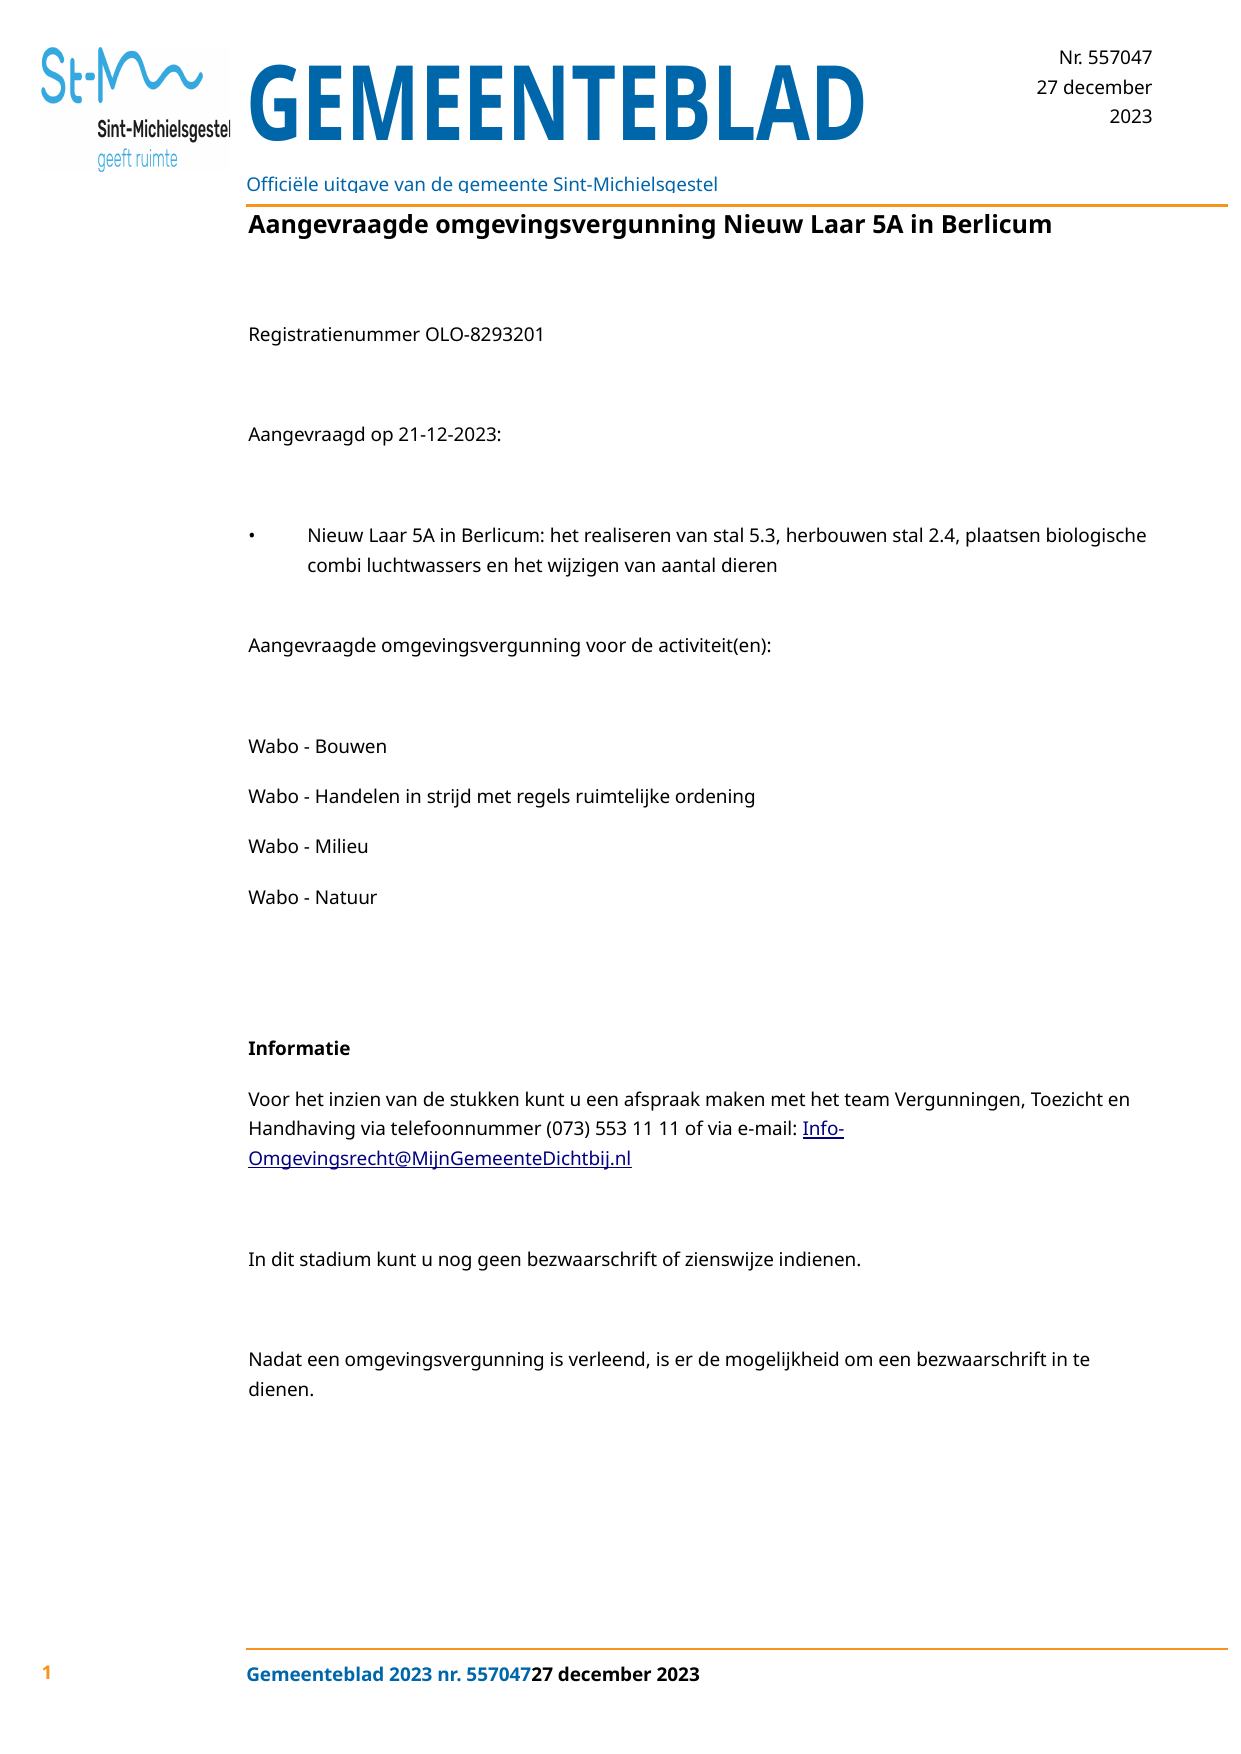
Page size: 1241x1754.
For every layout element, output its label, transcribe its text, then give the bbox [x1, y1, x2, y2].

text Nadat een omgevingsvergunning is verleend, is er de mogelijkheid om een bezwaarschrift in te dienen. [248, 1347, 1152, 1402]
text Wabo - Handelen in strijd met regels ruimtelijke ordening [248, 783, 1152, 809]
text In dit stadium kunt u nog geen bezwaarschrift of zienswijze indienen. [248, 1246, 1152, 1271]
text Informatie [248, 1035, 1152, 1061]
list Nieuw Laar 5A in Berlicum: het realiseren van stal 5.3, herbouwen stal 2.4, plaatsen biologische combi luchtwassers en het wijzigen van aantal dieren [248, 522, 1152, 578]
text Wabo - Bouwen [248, 733, 1152, 758]
text Aangevraagde omgevingsvergunning Nieuw Laar 5A in Berlicum [248, 207, 1152, 241]
text Aangevraagde omgevingsvergunning voor de activiteit(en): [248, 632, 1152, 658]
text Aangevraagd op 21-12-2023: [248, 422, 1152, 447]
text Wabo - Natuur [248, 884, 1152, 910]
text Wabo - Milieu [248, 834, 1152, 859]
text Voor het inzien van de stukken kunt u een afspraak maken met het team Vergunningen, Toezicht en Handhaving via telefoonnummer (073) 553 11 11 of via e-mail: Info-Omgevingsrecht@MijnGemeenteDichtbij.nl [248, 1086, 1152, 1171]
picture [41, 47, 231, 172]
text Registratienummer OLO-8293201 [248, 321, 1152, 346]
